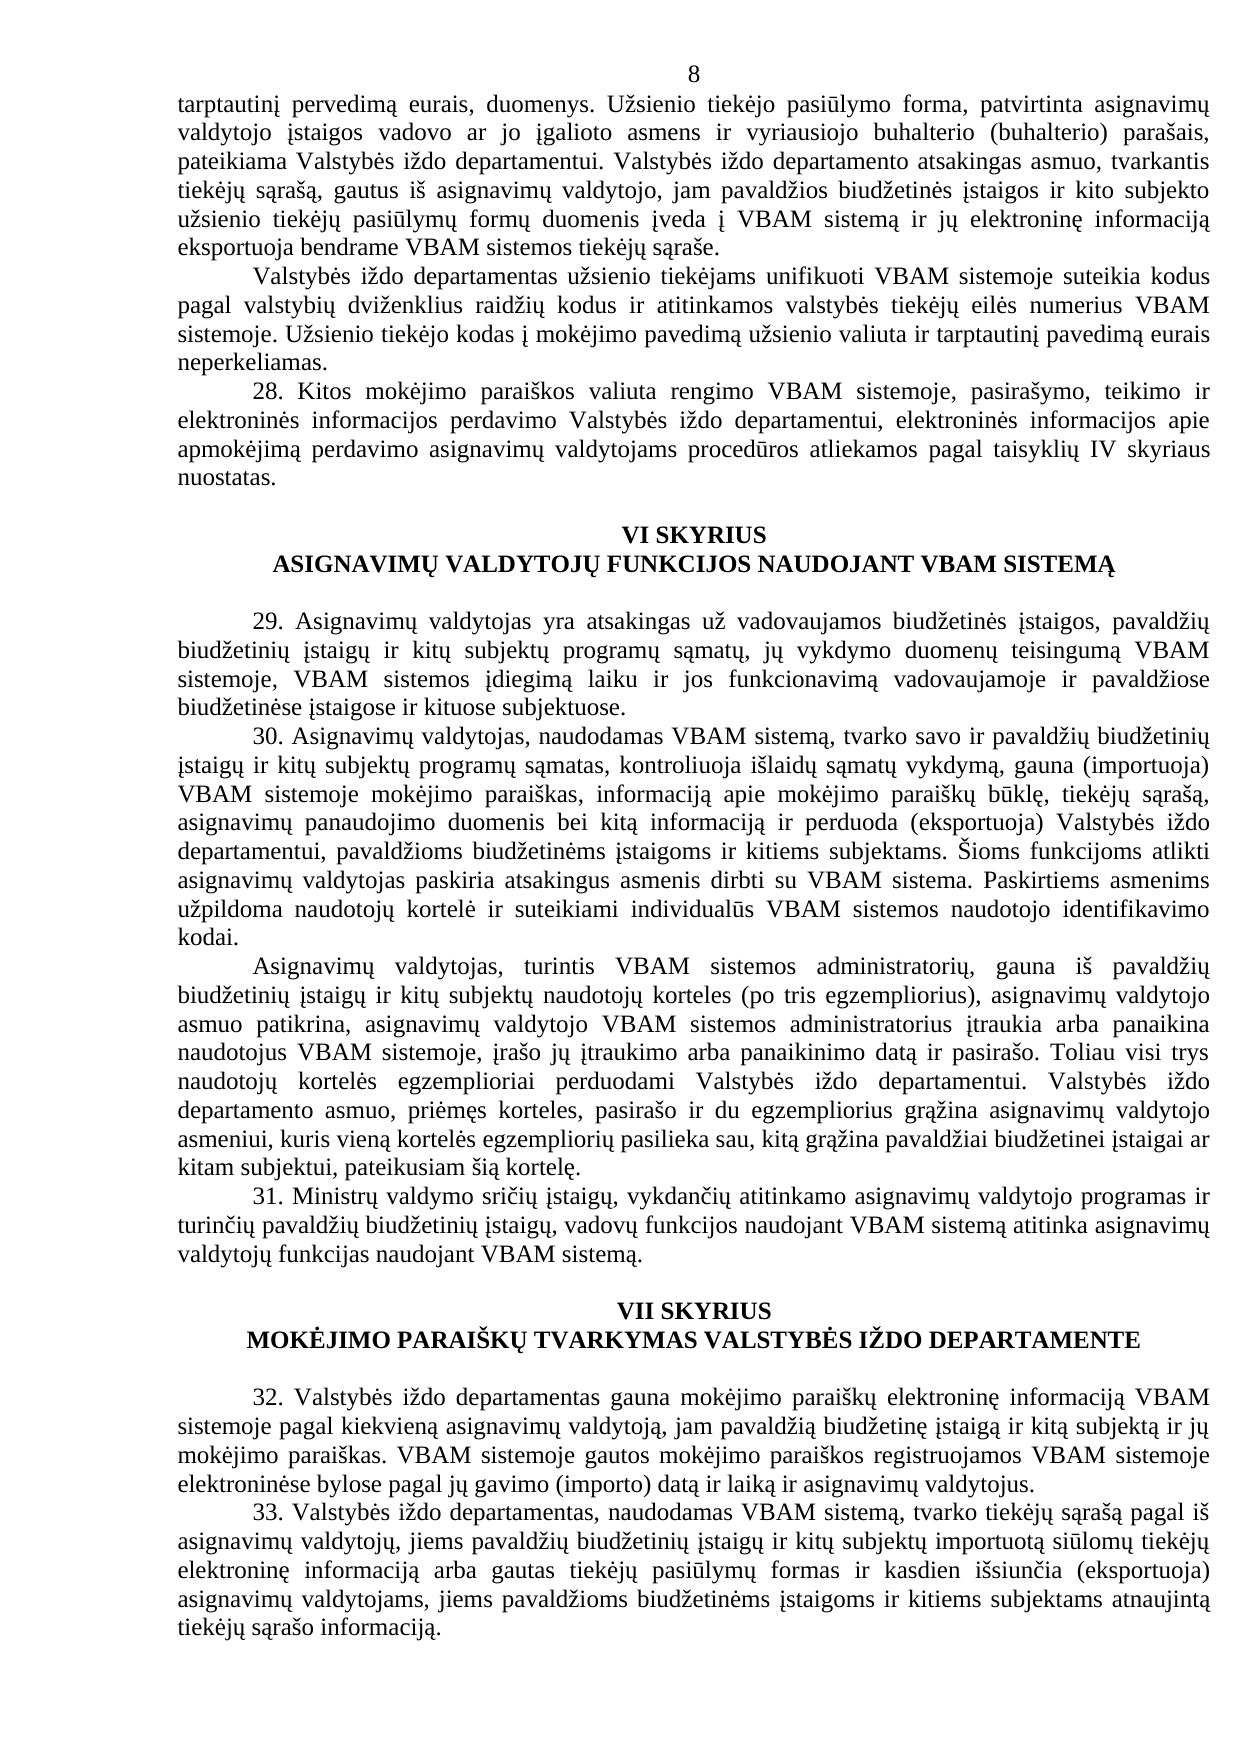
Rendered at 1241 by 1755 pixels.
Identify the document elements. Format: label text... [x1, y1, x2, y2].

text 31. Ministrų valdymo sričių įstaigų, vykdančių atitinkamo asignavimų valdytojo programas ir turinčių pavaldžių biudžetinių įstaigų, vadovų funkcijos naudojant VBAM sistemą atitinka asignavimų valdytojų funkcijas naudojant VBAM sistemą. [177, 1181, 1211, 1267]
text Valstybės iždo departamentas užsienio tiekėjams unifikuoti VBAM sistemoje suteikia kodus pagal valstybių dviženklius raidžių kodus ir atitinkamos valstybės tiekėjų eilės numerius VBAM sistemoje. Užsienio tiekėjo kodas į mokėjimo pavedimą užsienio valiuta ir tarptautinį pavedimą eurais neperkeliamas. [177, 261, 1211, 376]
text 33. Valstybės iždo departamentas, naudodamas VBAM sistemą, tvarko tiekėjų sąrašą pagal iš asignavimų valdytojų, jiems pavaldžių biudžetinių įstaigų ir kitų subjektų importuotą siūlomų tiekėjų elektroninę informaciją arba gautas tiekėjų pasiūlymų formas ir kasdien išsiunčia (eksportuoja) asignavimų valdytojams, jiems pavaldžioms biudžetinėms įstaigoms ir kitiems subjektams atnaujintą tiekėjų sąrašo informaciją. [177, 1497, 1211, 1641]
text tarptautinį pervedimą eurais, duomenys. Užsienio tiekėjo pasiūlymo forma, patvirtinta asignavimų valdytojo įstaigos vadovo ar jo įgalioto asmens ir vyriausiojo buhalterio (buhalterio) parašais, pateikiama Valstybės iždo departamentui. Valstybės iždo departamento atsakingas asmuo, tvarkantis tiekėjų sąrašą, gautus iš asignavimų valdytojo, jam pavaldžios biudžetinės įstaigos ir kito subjekto užsienio tiekėjų pasiūlymų formų duomenis įveda į VBAM sistemą ir jų elektroninę informaciją eksportuoja bendrame VBAM sistemos tiekėjų sąraše. [177, 89, 1211, 261]
text 32. Valstybės iždo departamentas gauna mokėjimo paraiškų elektroninę informaciją VBAM sistemoje pagal kiekvieną asignavimų valdytoją, jam pavaldžią biudžetinę įstaigą ir kitą subjektą ir jų mokėjimo paraiškas. VBAM sistemoje gautos mokėjimo paraiškos registruojamos VBAM sistemoje elektroninėse bylose pagal jų gavimo (importo) datą ir laiką ir asignavimų valdytojus. [177, 1382, 1211, 1497]
text ASIGNAVIMŲ VALDYTOJŲ FUNKCIJOS NAUDOJANT VBAM SISTEMĄ [177, 549, 1211, 577]
text MOKĖJIMO PARAIŠKŲ TVARKYMAS VALSTYBĖS IŽDO DEPARTAMENTE [177, 1325, 1211, 1354]
text VI SKYRIUS [177, 520, 1211, 549]
text 29. Asignavimų valdytojas yra atsakingas už vadovaujamos biudžetinės įstaigos, pavaldžių biudžetinių įstaigų ir kitų subjektų programų sąmatų, jų vykdymo duomenų teisingumą VBAM sistemoje, VBAM sistemos įdiegimą laiku ir jos funkcionavimą vadovaujamoje ir pavaldžiose biudžetinėse įstaigose ir kituose subjektuose. [177, 606, 1211, 721]
text VII SKYRIUS [177, 1296, 1211, 1325]
text Asignavimų valdytojas, turintis VBAM sistemos administratorių, gauna iš pavaldžių biudžetinių įstaigų ir kitų subjektų naudotojų korteles (po tris egzempliorius), asignavimų valdytojo asmuo patikrina, asignavimų valdytojo VBAM sistemos administratorius įtraukia arba panaikina naudotojus VBAM sistemoje, įrašo jų įtraukimo arba panaikinimo datą ir pasirašo. Toliau visi trys naudotojų kortelės egzemplioriai perduodami Valstybės iždo departamentui. Valstybės iždo departamento asmuo, priėmęs korteles, pasirašo ir du egzempliorius grąžina asignavimų valdytojo asmeniui, kuris vieną kortelės egzempliorių pasilieka sau, kitą grąžina pavaldžiai biudžetinei įstaigai ar kitam subjektui, pateikusiam šią kortelę. [177, 951, 1211, 1181]
text 30. Asignavimų valdytojas, naudodamas VBAM sistemą, tvarko savo ir pavaldžių biudžetinių įstaigų ir kitų subjektų programų sąmatas, kontroliuoja išlaidų sąmatų vykdymą, gauna (importuoja) VBAM sistemoje mokėjimo paraiškas, informaciją apie mokėjimo paraiškų būklę, tiekėjų sąrašą, asignavimų panaudojimo duomenis bei kitą informaciją ir perduoda (eksportuoja) Valstybės iždo departamentui, pavaldžioms biudžetinėms įstaigoms ir kitiems subjektams. Šioms funkcijoms atlikti asignavimų valdytojas paskiria atsakingus asmenis dirbti su VBAM sistema. Paskirtiems asmenims užpildoma naudotojų kortelė ir suteikiami individualūs VBAM sistemos naudotojo identifikavimo kodai. [177, 721, 1211, 951]
text 28. Kitos mokėjimo paraiškos valiuta rengimo VBAM sistemoje, pasirašymo, teikimo ir elektroninės informacijos perdavimo Valstybės iždo departamentui, elektroninės informacijos apie apmokėjimą perdavimo asignavimų valdytojams procedūros atliekamos pagal taisyklių IV skyriaus nuostatas. [177, 376, 1211, 491]
